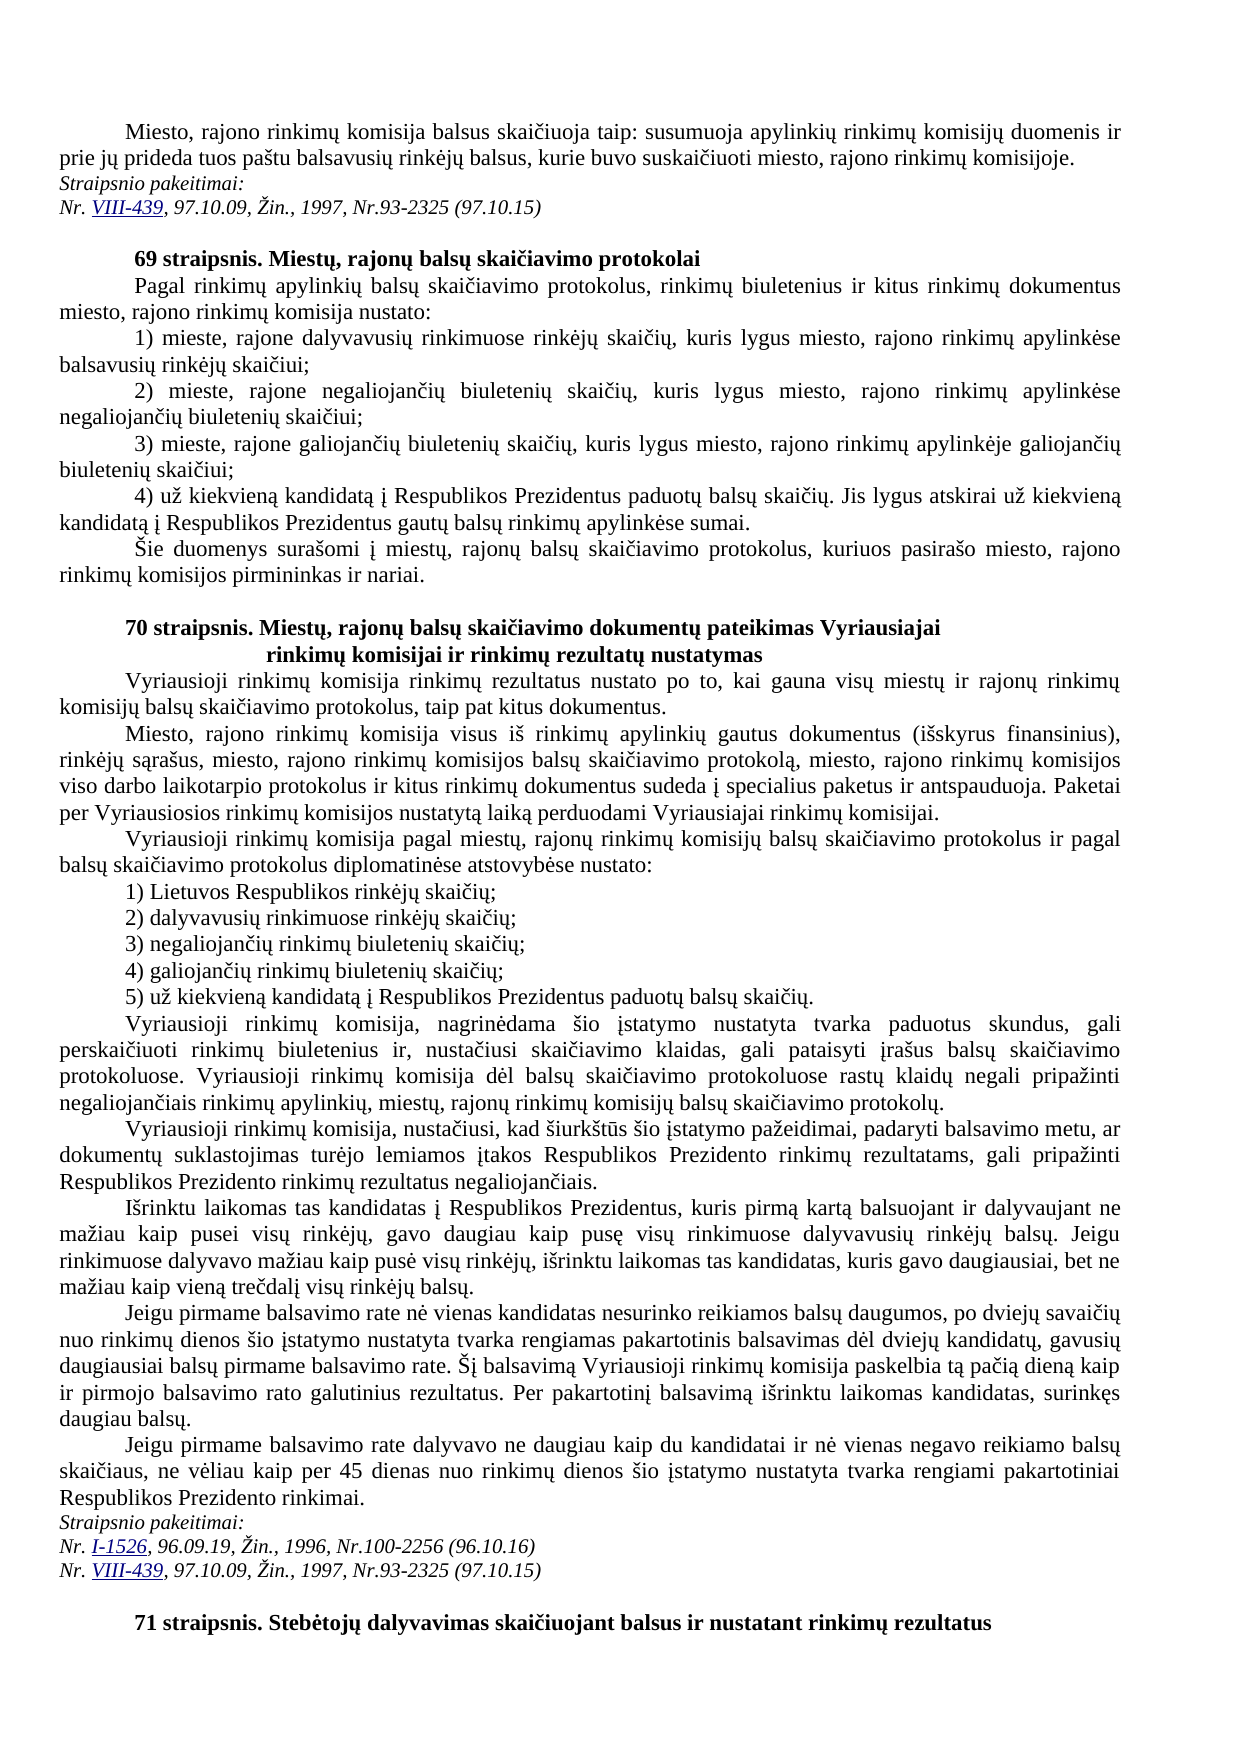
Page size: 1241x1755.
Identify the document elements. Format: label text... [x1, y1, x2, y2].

text 70 straipsnis. Miestų, rajonų balsų skaičiavimo dokumentų pateikimas Vyriausiajai [125, 614, 1122, 641]
text Išrinktu laikomas tas kandidatas į Respublikos Prezidentus, kuris pirmą kartą balsuojant ir dalyvaujant ne mažiau kaip pusei visų rinkėjų, gavo daugiau kaip pusę visų rinkimuose dalyvavusių rinkėjų balsų. Jeigu rinkimuose dalyvavo mažiau kaip pusė visų rinkėjų, išrinktu laikomas tas kandidatas, kuris gavo daugiausiai, bet ne mažiau kaip vieną trečdalį visų rinkėjų balsų. [59, 1194, 1122, 1299]
text Nr. VIII-439, 97.10.09, Žin., 1997, Nr.93-2325 (97.10.15) [59, 1558, 1122, 1582]
text Straipsnio pakeitimai: [59, 1510, 1122, 1534]
text Nr. VIII-439, 97.10.09, Žin., 1997, Nr.93-2325 (97.10.15) [59, 195, 1122, 219]
text 69 straipsnis. Miestų, rajonų balsų skaičiavimo protokolai [59, 245, 1122, 272]
text Šie duomenys surašomi į miestų, rajonų balsų skaičiavimo protokolus, kuriuos pasirašo miesto, rajono rinkimų komisijos pirmininkas ir nariai. [59, 535, 1122, 588]
text 3) mieste, rajone galiojančių biuletenių skaičių, kuris lygus miesto, rajono rinkimų apylinkėje galiojančių biuletenių skaičiui; [59, 430, 1122, 482]
text 2) mieste, rajone negaliojančių biuletenių skaičių, kuris lygus miesto, rajono rinkimų apylinkėse negaliojančių biuletenių skaičiui; [59, 377, 1122, 430]
text 1) Lietuvos Respublikos rinkėjų skaičių; [59, 878, 1122, 904]
text Nr. I-1526, 96.09.19, Žin., 1996, Nr.100-2256 (96.10.16) [59, 1534, 1122, 1558]
text Miesto, rajono rinkimų komisija visus iš rinkimų apylinkių gautus dokumentus (išskyrus finansinius), rinkėjų sąrašus, miesto, rajono rinkimų komisijos balsų skaičiavimo protokolą, miesto, rajono rinkimų komisijos viso darbo laikotarpio protokolus ir kitus rinkimų dokumentus sudeda į specialius paketus ir antspauduoja. Paketai per Vyriausiosios rinkimų komisijos nustatytą laiką perduodami Vyriausiajai rinkimų komisijai. [59, 720, 1122, 825]
text 4) galiojančių rinkimų biuletenių skaičių; [59, 957, 1122, 983]
text 71 straipsnis. Stebėtojų dalyvavimas skaičiuojant balsus ir nustatant rinkimų rezultatus [59, 1609, 1122, 1635]
text Pagal rinkimų apylinkių balsų skaičiavimo protokolus, rinkimų biuletenius ir kitus rinkimų dokumentus miesto, rajono rinkimų komisija nustato: [59, 272, 1122, 324]
text 2) dalyvavusių rinkimuose rinkėjų skaičių; [59, 904, 1122, 931]
text rinkimų komisijai ir rinkimų rezultatų nustatymas [266, 641, 1122, 667]
text Vyriausioji rinkimų komisija rinkimų rezultatus nustato po to, kai gauna visų miestų ir rajonų rinkimų komisijų balsų skaičiavimo protokolus, taip pat kitus dokumentus. [59, 667, 1122, 720]
text Vyriausioji rinkimų komisija, nustačiusi, kad šiurkštūs šio įstatymo pažeidimai, padaryti balsavimo metu, ar dokumentų suklastojimas turėjo lemiamos įtakos Respublikos Prezidento rinkimų rezultatams, gali pripažinti Respublikos Prezidento rinkimų rezultatus negaliojančiais. [59, 1115, 1122, 1194]
text 3) negaliojančių rinkimų biuletenių skaičių; [59, 931, 1122, 957]
text 5) už kiekvieną kandidatą į Respublikos Prezidentus paduotų balsų skaičių. [59, 983, 1122, 1009]
text Vyriausioji rinkimų komisija, nagrinėdama šio įstatymo nustatyta tvarka paduotus skundus, gali perskaičiuoti rinkimų biuletenius ir, nustačiusi skaičiavimo klaidas, gali pataisyti įrašus balsų skaičiavimo protokoluose. Vyriausioji rinkimų komisija dėl balsų skaičiavimo protokoluose rastų klaidų negali pripažinti negaliojančiais rinkimų apylinkių, miestų, rajonų rinkimų komisijų balsų skaičiavimo protokolų. [59, 1009, 1122, 1115]
text Vyriausioji rinkimų komisija pagal miestų, rajonų rinkimų komisijų balsų skaičiavimo protokolus ir pagal balsų skaičiavimo protokolus diplomatinėse atstovybėse nustato: [59, 825, 1122, 878]
text 4) už kiekvieną kandidatą į Respublikos Prezidentus paduotų balsų skaičių. Jis lygus atskirai už kiekvieną kandidatą į Respublikos Prezidentus gautų balsų rinkimų apylinkėse sumai. [59, 482, 1122, 535]
text Jeigu pirmame balsavimo rate nė vienas kandidatas nesurinko reikiamos balsų daugumos, po dviejų savaičių nuo rinkimų dienos šio įstatymo nustatyta tvarka rengiamas pakartotinis balsavimas dėl dviejų kandidatų, gavusių daugiausiai balsų pirmame balsavimo rate. Šį balsavimą Vyriausioji rinkimų komisija paskelbia tą pačią dieną kaip ir pirmojo balsavimo rato galutinius rezultatus. Per pakartotinį balsavimą išrinktu laikomas kandidatas, surinkęs daugiau balsų. [59, 1299, 1122, 1431]
text Jeigu pirmame balsavimo rate dalyvavo ne daugiau kaip du kandidatai ir nė vienas negavo reikiamo balsų skaičiaus, ne vėliau kaip per 45 dienas nuo rinkimų dienos šio įstatymo nustatyta tvarka rengiami pakartotiniai Respublikos Prezidento rinkimai. [59, 1431, 1122, 1510]
text 1) mieste, rajone dalyvavusių rinkimuose rinkėjų skaičių, kuris lygus miesto, rajono rinkimų apylinkėse balsavusių rinkėjų skaičiui; [59, 324, 1122, 377]
text Straipsnio pakeitimai: [59, 171, 1122, 195]
text Miesto, rajono rinkimų komisija balsus skaičiuoja taip: susumuoja apylinkių rinkimų komisijų duomenis ir prie jų prideda tuos paštu balsavusių rinkėjų balsus, kurie buvo suskaičiuoti miesto, rajono rinkimų komisijoje. [59, 118, 1122, 171]
